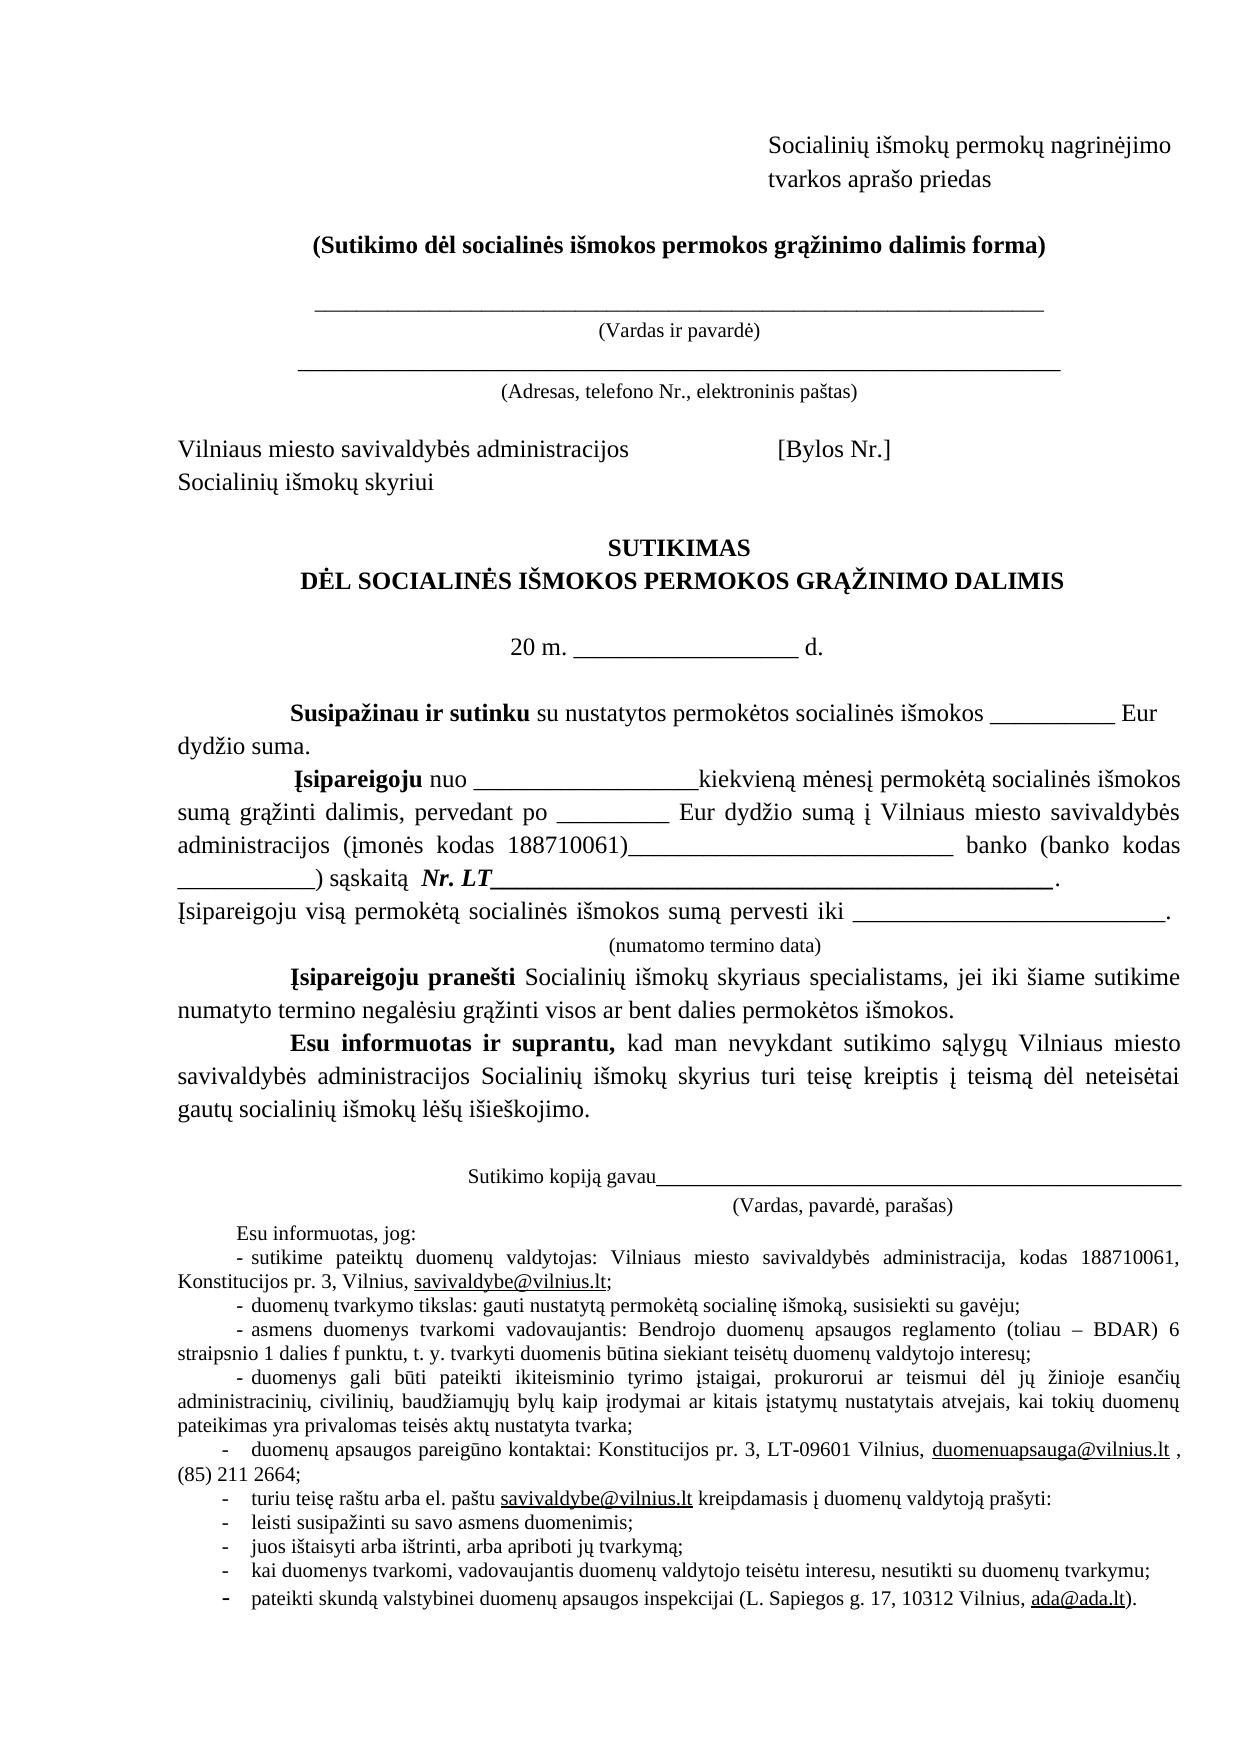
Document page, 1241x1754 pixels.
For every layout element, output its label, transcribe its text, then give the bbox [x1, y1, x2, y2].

text Įsipareigoju pranešti Socialinių išmokų skyriaus specialistams, jei iki šiame sutikime numatyto termino negalėsiu grąžinti visos ar bent dalies permokėtos išmokos. [177, 962, 1181, 1024]
text Socialinių išmokų permokų nagrinėjimo [177, 131, 1181, 159]
text - juos ištaisyti arba ištrinti, arba apriboti jų tvarkymą; [177, 1534, 1181, 1558]
text Vilniaus miesto savivaldybės administracijos [Bylos Nr.] [177, 434, 1181, 462]
text (Vardas, pavardė, parašas) [582, 1193, 1181, 1217]
text Įsipareigoju visą permokėtą socialinės išmokos sumą pervesti iki _________________________. (numatomo termino data) [177, 896, 1181, 958]
text _____________________________________________________________ [177, 346, 1181, 374]
text SUTIKIMAS [177, 533, 1181, 562]
text Esu informuotas, jog: [177, 1221, 1181, 1245]
text DĖL SOCIALINĖS IŠMOKOS PERMOKOS GRĄŽINIMO DALIMIS [177, 566, 1181, 594]
text - duomenų tvarkymo tikslas: gauti nustatytą permokėtą socialinę išmoką, susisiekti su gavėju; [177, 1293, 1181, 1317]
text - pateikti skundą valstybinei duomenų apsaugos inspekcijai (L. Sapiegos g. 17, 10312 Vilnius, ada@ada.lt). [177, 1582, 1181, 1611]
text - leisti susipažinti su savo asmens duomenimis; [177, 1509, 1181, 1534]
text - sutikime pateiktų duomenų valdytojas: Vilniaus miesto savivaldybės administracija, kodas 188710061, Konstitucijos pr. 3, Vilnius, savivaldybe@vilnius.lt; [177, 1245, 1181, 1293]
text tvarkos aprašo priedas [177, 164, 1181, 192]
text (Vardas ir pavardė) [177, 318, 1181, 342]
text (Adresas, telefono Nr., elektroninis paštas) [177, 378, 1181, 403]
text - asmens duomenys tvarkomi vadovaujantis: Bendrojo duomenų apsaugos reglamento (toliau – BDAR) 6 straipsnio 1 dalies f punktu, t. y. tvarkyti duomenis būtina siekiant teisėtų duomenų valdytojo interesų; [177, 1317, 1181, 1365]
text Socialinių išmokų skyriui [177, 467, 1181, 496]
text 20 m. __________________ d. [177, 632, 1181, 661]
text Sutikimo kopiją gavau__________________________________________ [177, 1160, 1181, 1189]
text - duomenys gali būti pateikti ikiteisminio tyrimo įstaigai, prokurorui ar teismui dėl jų žinioje esančių administracinių, civilinių, baudžiamųjų bylų kaip įrodymai ar kitais įstatymų nustatytais atvejais, kai tokių duomenų pateikimas yra privalomas teisės aktų nustatyta tvarka; [177, 1365, 1181, 1437]
text ______________________________________________________________________ [177, 290, 1181, 314]
text (Sutikimo dėl socialinės išmokos permokos grąžinimo dalimis forma) [177, 230, 1181, 258]
text - duomenų apsaugos pareigūno kontaktai: Konstitucijos pr. 3, LT-09601 Vilnius, duomenuapsauga@vilnius.lt , (85) 211 2664; [177, 1437, 1181, 1486]
text - kai duomenys tvarkomi, vadovaujantis duomenų valdytojo teisėtu interesu, nesutikti su duomenų tvarkymu; [177, 1558, 1181, 1582]
text Esu informuotas ir suprantu, kad man nevykdant sutikimo sąlygų Vilniaus miesto savivaldybės administracijos Socialinių išmokų skyrius turi teisę kreiptis į teismą dėl neteisėtai gautų socialinių išmokų lėšų išieškojimo. [177, 1028, 1181, 1123]
text Susipažinau ir sutinku su nustatytos permokėtos socialinės išmokos __________ Eur dydžio suma. [177, 698, 1181, 760]
text - turiu teisę raštu arba el. paštu savivaldybe@vilnius.lt kreipdamasis į duomenų valdytoją prašyti: [177, 1486, 1181, 1509]
text Įsipareigoju nuo __________________kiekvieną mėnesį permokėtą socialinės išmokos sumą grąžinti dalimis, pervedant po _________ Eur dydžio sumą į Vilniaus miesto savivaldybės administracijos (įmonės kodas 188710061)__________________________ banko (banko kodas ___________) sąskaitą Nr. LT_____________________________________________. [177, 764, 1181, 892]
